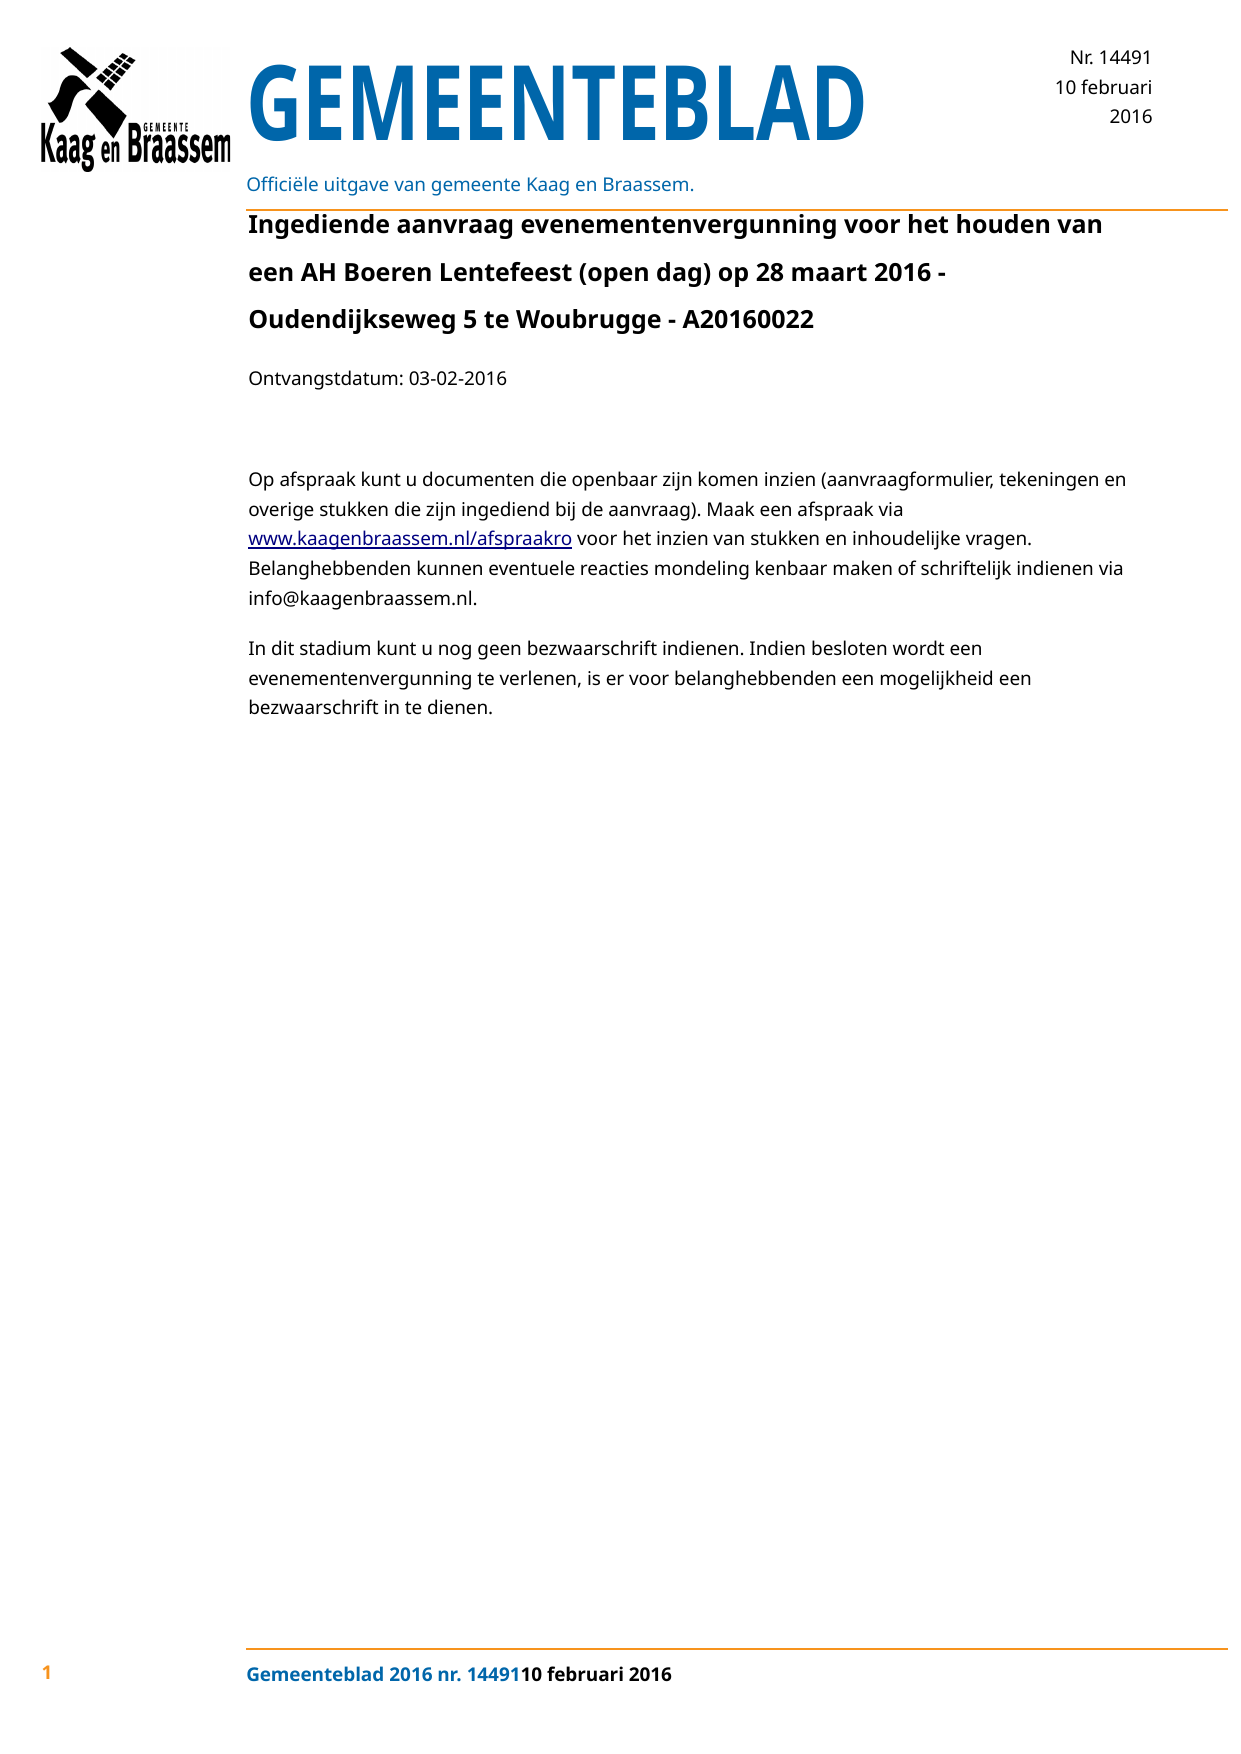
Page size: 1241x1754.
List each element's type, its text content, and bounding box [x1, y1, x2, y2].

text Op afspraak kunt u documenten die openbaar zijn komen inzien (aanvraagformulier, tekeningen en overige stukken die zijn ingediend bij de aanvraag). Maak een afspraak via www.kaagenbraassem.nl/afspraakro voor het inzien van stukken en inhoudelijke vragen. Belanghebbenden kunnen eventuele reacties mondeling kenbaar maken of schriftelijk indienen via info@kaagenbraassem.nl. [248, 466, 1152, 610]
text Ingediende aanvraag evenementenvergunning voor het houden van een AH Boeren Lentefeest (open dag) op 28 maart 2016 - Oudendijkseweg 5 te Woubrugge - A20160022 [248, 211, 1152, 336]
text In dit stadium kunt u nog geen bezwaarschrift indienen. Indien besloten wordt een evenementenvergunning te verlenen, is er voor belanghebbenden een mogelijkheid een bezwaarschrift in te dienen. [248, 635, 1152, 720]
picture [41, 47, 231, 172]
text Ontvangstdatum: 03-02-2016 [248, 366, 1152, 391]
